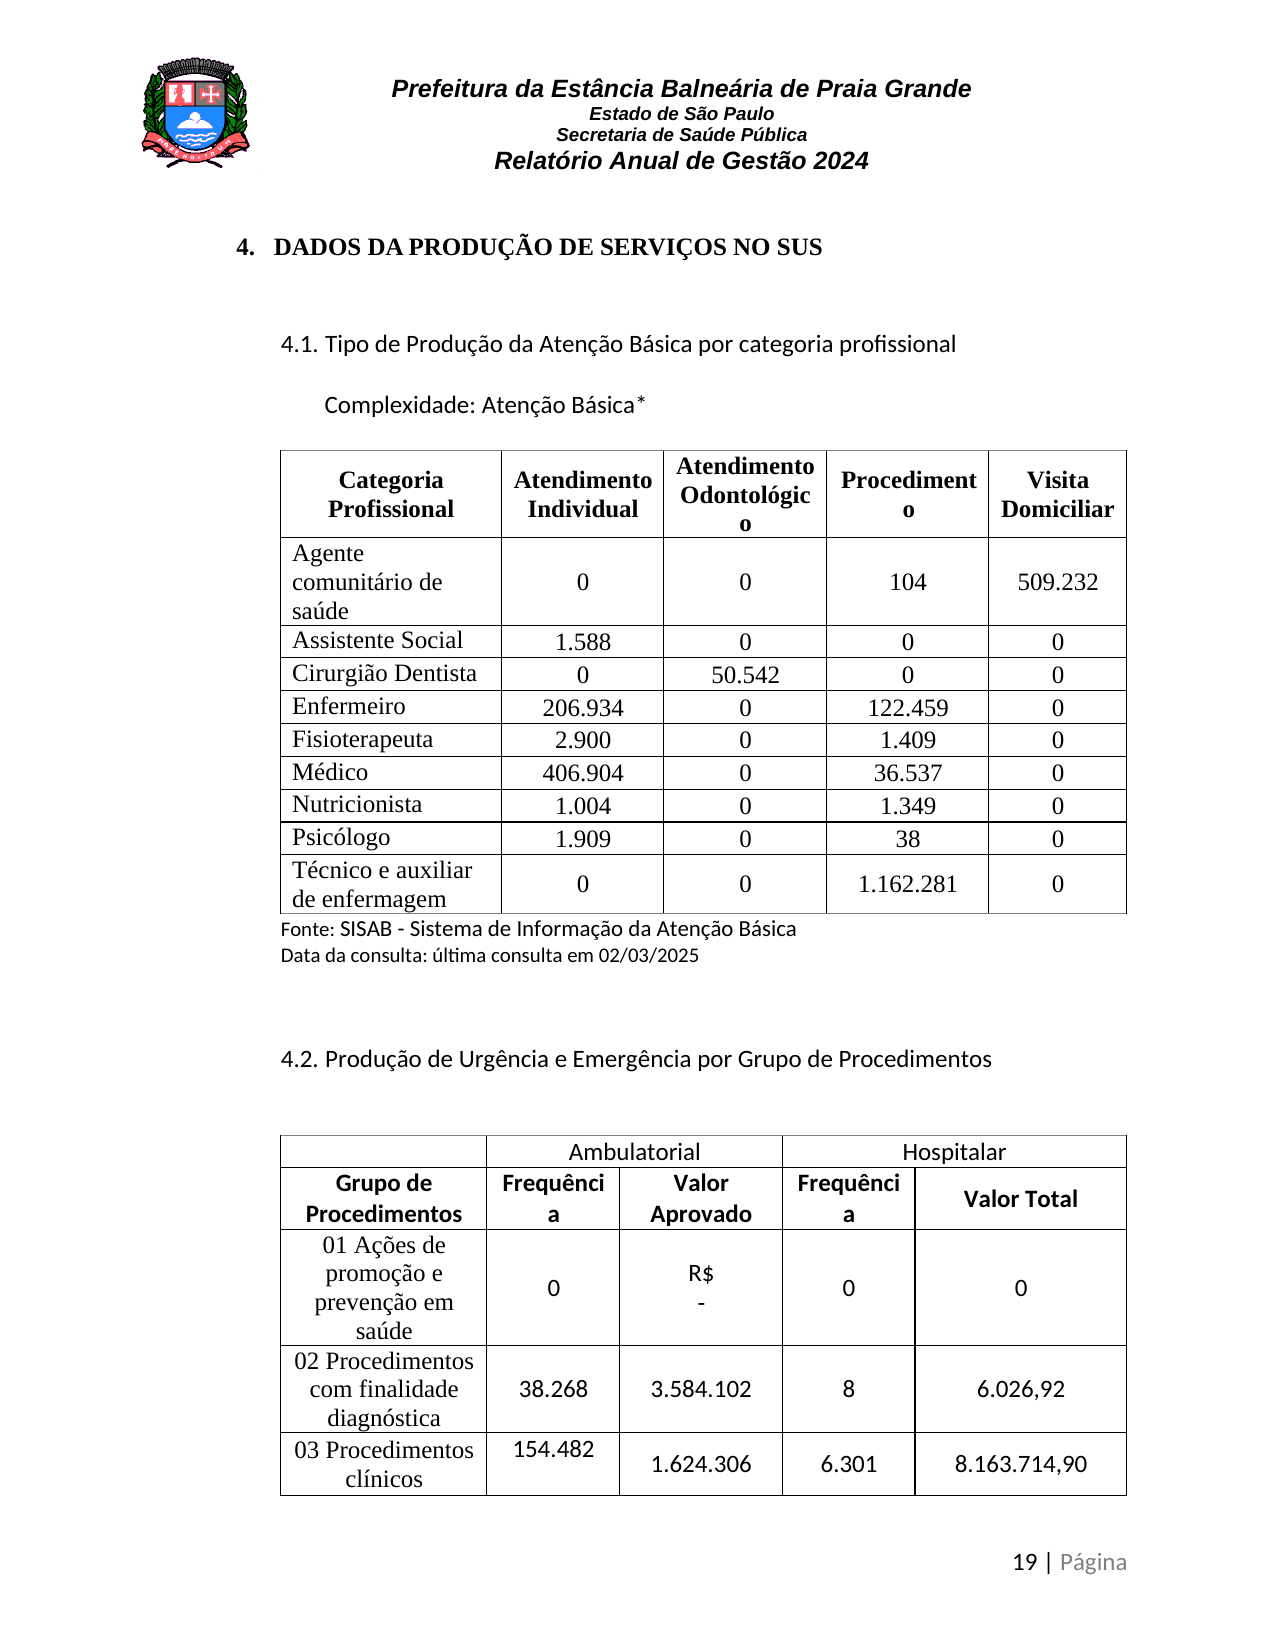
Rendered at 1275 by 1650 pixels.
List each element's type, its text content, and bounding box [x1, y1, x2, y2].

table_cell 0 [989, 626, 1126, 657]
table_cell 1.909 [502, 823, 663, 854]
table_cell 0 [783, 1230, 914, 1345]
table_cell 36.537 [827, 757, 988, 788]
table_cell 1.624.306 [620, 1433, 782, 1495]
table_cell 2.900 [502, 724, 663, 756]
table_cell Psicólogo [281, 823, 501, 854]
table_cell Frequência [783, 1168, 914, 1229]
table_cell 0 [989, 855, 1126, 913]
table_cell 0 [502, 538, 663, 624]
picture [132, 55, 259, 172]
table_cell 0 [664, 790, 826, 821]
table_cell Assistente Social [281, 626, 501, 657]
table_cell 1.162.281 [827, 855, 988, 913]
table_cell 0 [827, 626, 988, 657]
table_cell 0 [989, 757, 1126, 788]
table_cell Grupo de Procedimentos [281, 1168, 486, 1229]
table_cell Fisioterapeuta [281, 724, 501, 756]
table_cell Cirurgião Dentista [281, 658, 501, 690]
table_cell 0 [989, 724, 1126, 756]
table_cell 0 [916, 1230, 1126, 1345]
table_cell Enfermeiro [281, 691, 501, 723]
table_cell 0 [827, 658, 988, 690]
table_header Hospitalar [783, 1136, 1126, 1167]
table_cell 0 [989, 823, 1126, 854]
table_cell 1.409 [827, 724, 988, 756]
table_cell 406.904 [502, 757, 663, 788]
table_cell 104 [827, 538, 988, 624]
table_cell Frequência [487, 1168, 619, 1229]
text Complexidade: Atenção Básica* [324, 389, 1127, 419]
table_cell 0 [487, 1230, 619, 1345]
subtitle DADOS DA PRODUÇÃO DE SERVIÇOS NO SUS [236, 232, 1127, 261]
table_cell 8 [783, 1346, 914, 1432]
table_cell 0 [664, 538, 826, 624]
table_cell 1.588 [502, 626, 663, 657]
table_header Categoria Profissional [281, 451, 501, 537]
table_cell 1.349 [827, 790, 988, 821]
table_cell 8.163.714,90 [916, 1433, 1126, 1495]
table_cell 0 [989, 691, 1126, 723]
list Produção de Urgência e Emergência por Grupo de Procedimentos [281, 1043, 1127, 1074]
table_header Procedimento [827, 451, 988, 537]
table_cell 0 [664, 626, 826, 657]
table_cell 0 [989, 790, 1126, 821]
table_cell 0 [502, 658, 663, 690]
table_cell Valor Total [916, 1168, 1126, 1229]
table_cell 6.026,92 [916, 1346, 1126, 1432]
table_cell 01 Ações de promoção e prevenção em saúde [281, 1230, 486, 1345]
table_header Visita Domiciliar [989, 451, 1126, 537]
table_cell 50.542 [664, 658, 826, 690]
table_cell 0 [664, 724, 826, 756]
table_cell 0 [664, 855, 826, 913]
table_header Ambulatorial [487, 1136, 782, 1167]
table_cell Técnico e auxiliar de enfermagem [281, 855, 501, 913]
table_cell 154.482 [487, 1433, 619, 1495]
list Tipo de Produção da Atenção Básica por categoria profissional [281, 328, 1127, 358]
table_cell 0 [989, 658, 1126, 690]
text Fonte: SISAB - Sistema de Informação da Atenção Básica [281, 914, 1127, 942]
table_cell 122.459 [827, 691, 988, 723]
table_cell 1.004 [502, 790, 663, 821]
table_cell 0 [502, 855, 663, 913]
table_cell Valor Aprovado [620, 1168, 782, 1229]
text Data da consulta: última consulta em 02/03/2025 [281, 942, 1127, 967]
table_header Atendimento Odontológico [664, 451, 826, 537]
table_cell 6.301 [783, 1433, 914, 1495]
table_cell R$ - [620, 1230, 782, 1345]
table_cell 38 [827, 823, 988, 854]
table_cell Agente comunitário de saúde [281, 538, 501, 624]
table_cell 206.934 [502, 691, 663, 723]
table_cell 38.268 [487, 1346, 619, 1432]
table_cell 02 Procedimentos com finalidade diagnóstica [281, 1346, 486, 1432]
table_cell 3.584.102 [620, 1346, 782, 1432]
table_cell 0 [664, 757, 826, 788]
table_header Atendimento Individual [502, 451, 663, 537]
table_header [281, 1136, 486, 1167]
table_cell Nutricionista [281, 790, 501, 821]
table_cell 0 [664, 691, 826, 723]
table_cell Médico [281, 757, 501, 788]
table_cell 0 [664, 823, 826, 854]
table_cell 509.232 [989, 538, 1126, 624]
table_cell 03 Procedimentos clínicos [281, 1433, 486, 1495]
